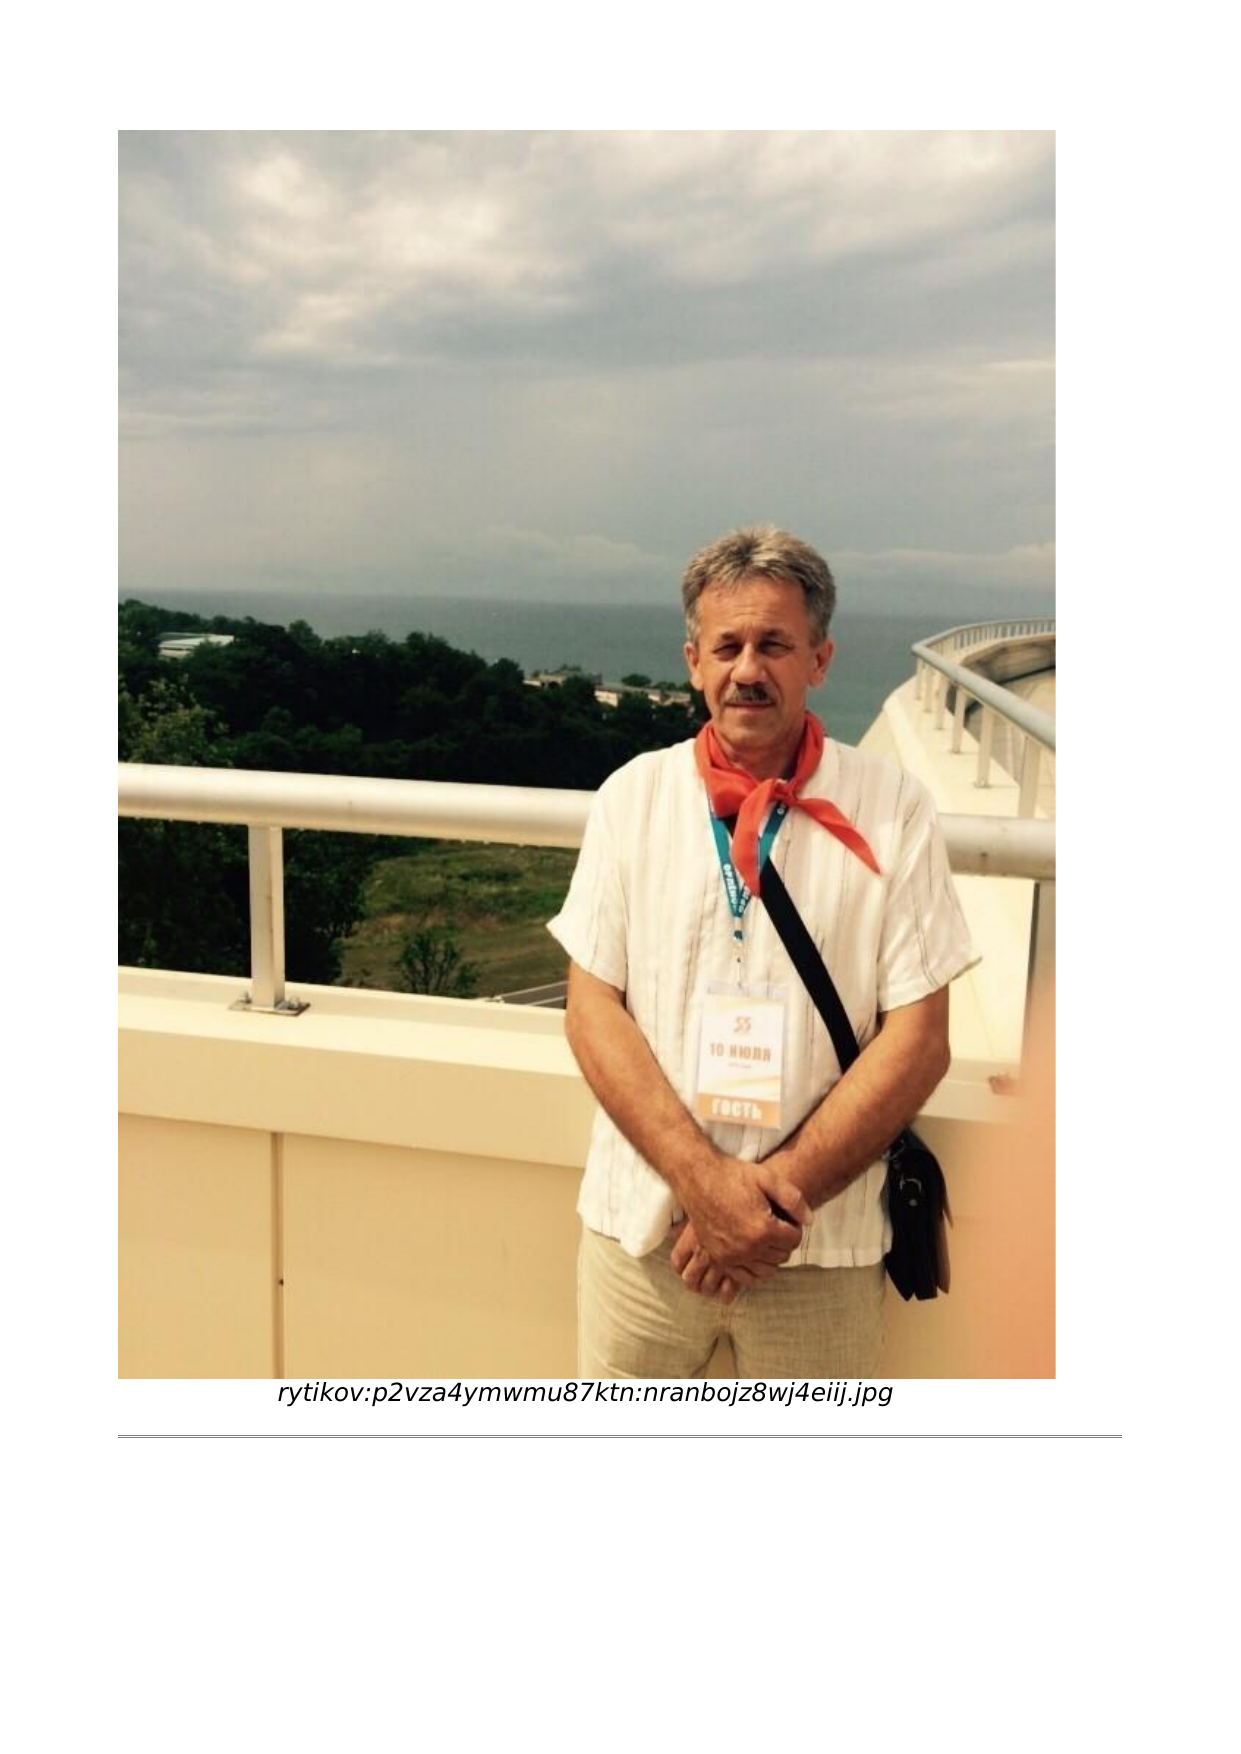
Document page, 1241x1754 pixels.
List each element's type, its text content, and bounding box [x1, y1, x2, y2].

picture [118, 130, 1056, 1379]
text rytikov:p2vza4ymwmu87ktn:nranbojz8wj4eiij.jpg [118, 1379, 1056, 1408]
